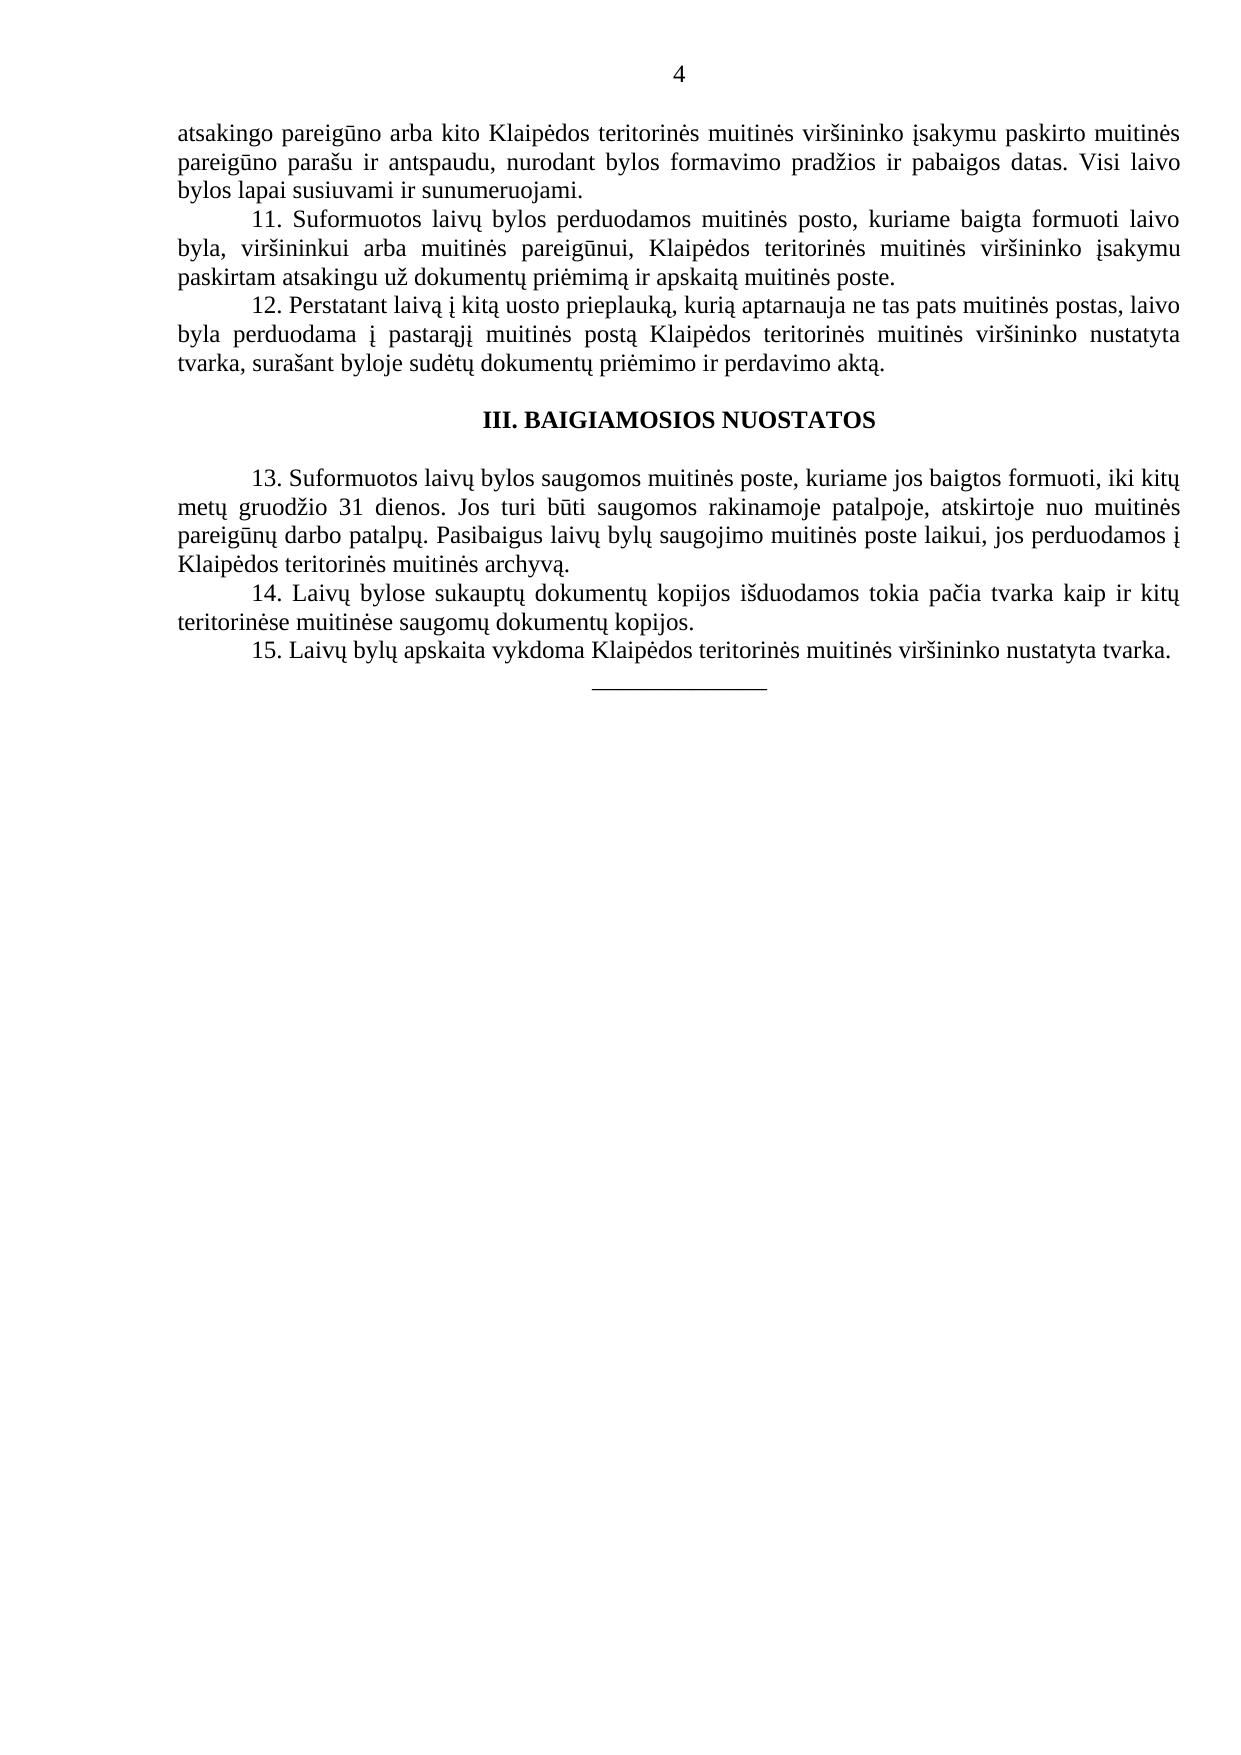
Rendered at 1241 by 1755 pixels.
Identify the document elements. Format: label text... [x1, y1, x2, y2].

text 11. Suformuotos laivų bylos perduodamos muitinės posto, kuriame baigta formuoti laivo byla, viršininkui arba muitinės pareigūnui, Klaipėdos teritorinės muitinės viršininko įsakymu paskirtam atsakingu už dokumentų priėmimą ir apskaitą muitinės poste. [177, 204, 1181, 291]
text ______________ [177, 664, 1181, 693]
text III. BAIGIAMOSIOS NUOSTATOS [177, 406, 1181, 434]
text 12. Perstatant laivą į kitą uosto prieplauką, kurią aptarnauja ne tas pats muitinės postas, laivo byla perduodama į pastarąjį muitinės postą Klaipėdos teritorinės muitinės viršininko nustatyta tvarka, surašant byloje sudėtų dokumentų priėmimo ir perdavimo aktą. [177, 291, 1181, 377]
text atsakingo pareigūno arba kito Klaipėdos teritorinės muitinės viršininko įsakymu paskirto muitinės pareigūno parašu ir antspaudu, nurodant bylos formavimo pradžios ir pabaigos datas. Visi laivo bylos lapai susiuvami ir sunumeruojami. [177, 118, 1181, 204]
text 15. Laivų bylų apskaita vykdoma Klaipėdos teritorinės muitinės viršininko nustatyta tvarka. [177, 636, 1181, 664]
text 13. Suformuotos laivų bylos saugomos muitinės poste, kuriame jos baigtos formuoti, iki kitų metų gruodžio 31 dienos. Jos turi būti saugomos rakinamoje patalpoje, atskirtoje nuo muitinės pareigūnų darbo patalpų. Pasibaigus laivų bylų saugojimo muitinės poste laikui, jos perduodamos į Klaipėdos teritorinės muitinės archyvą. [177, 463, 1181, 578]
text 14. Laivų bylose sukauptų dokumentų kopijos išduodamos tokia pačia tvarka kaip ir kitų teritorinėse muitinėse saugomų dokumentų kopijos. [177, 578, 1181, 636]
